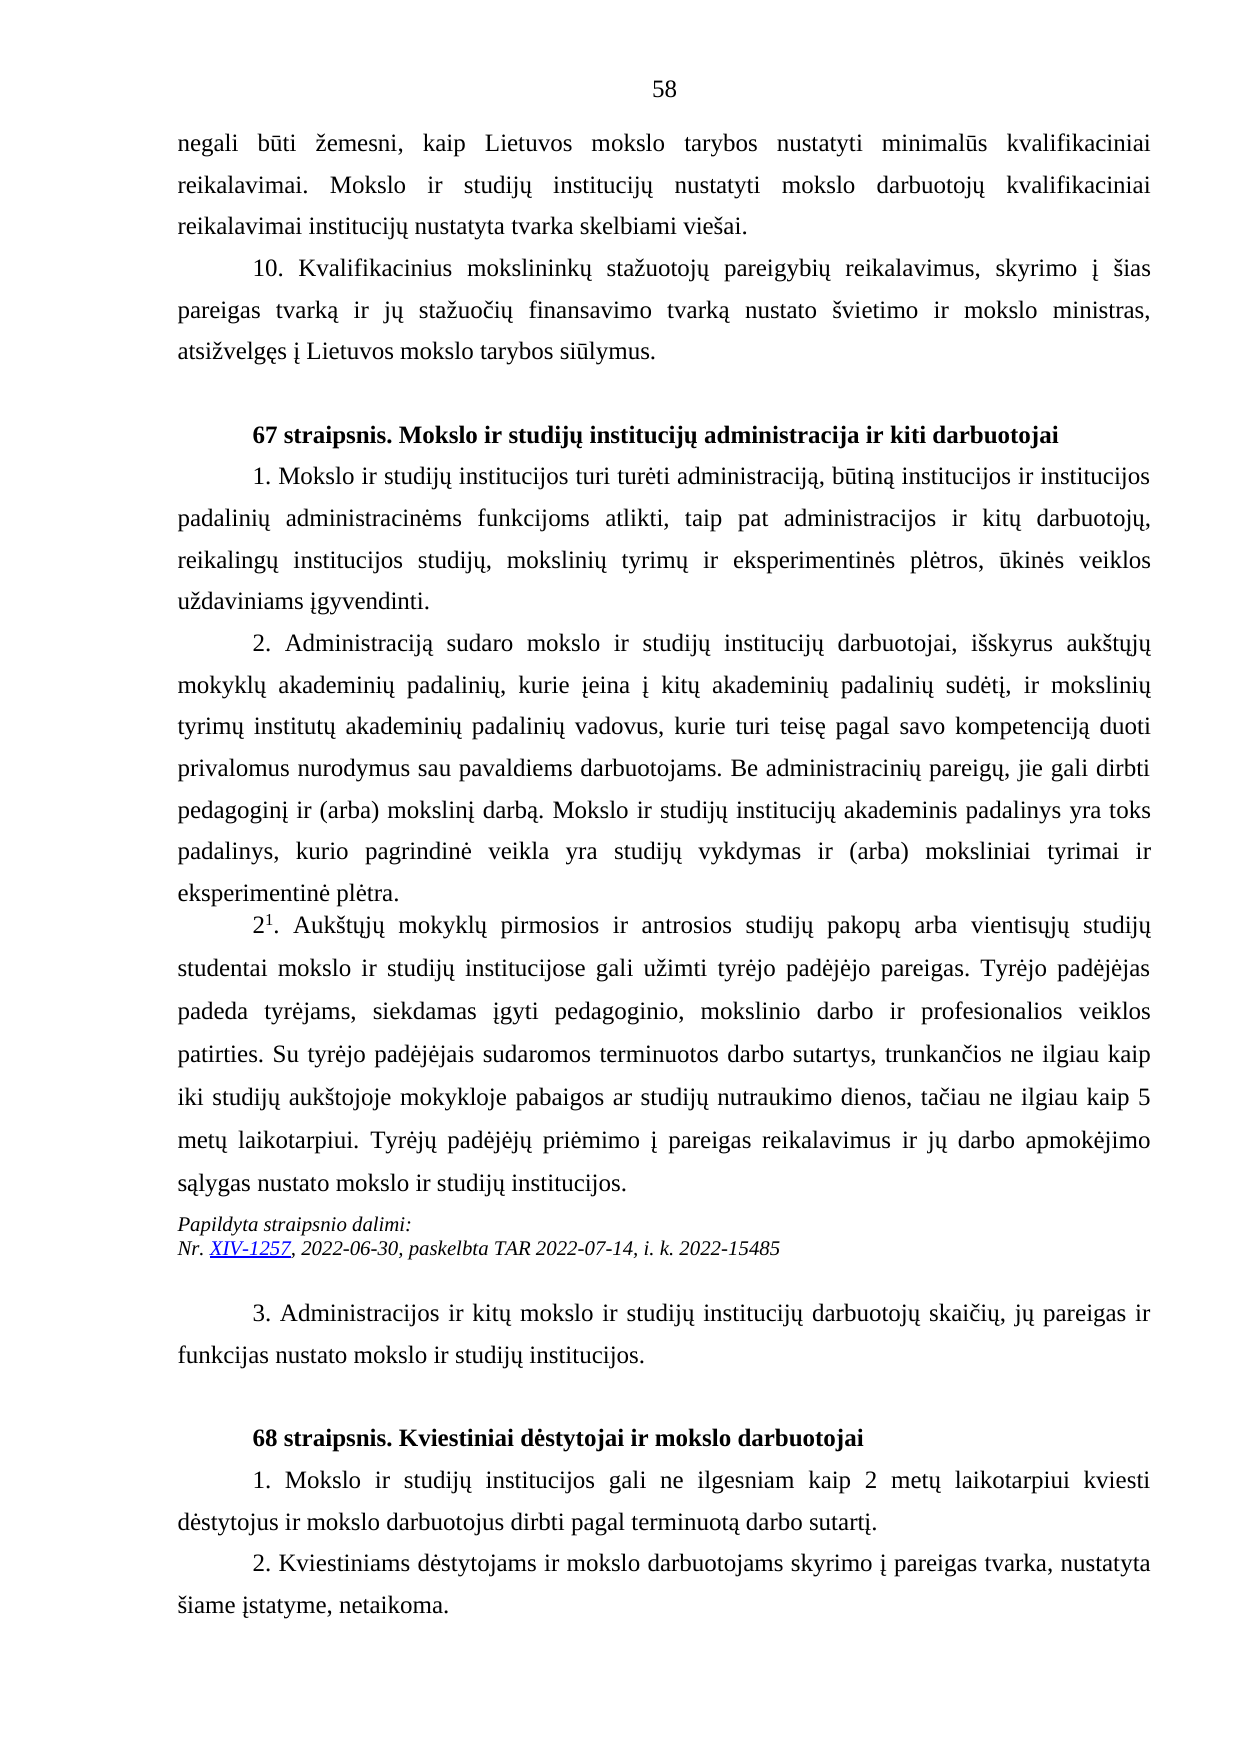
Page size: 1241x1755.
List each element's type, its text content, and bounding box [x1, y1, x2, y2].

text 3. Administracijos ir kitų mokslo ir studijų institucijų darbuotojų skaičių, jų pareigas ir funkcijas nustato mokslo ir studijų institucijos. [177, 1288, 1152, 1372]
text 2. Kviestiniams dėstytojams ir mokslo darbuotojams skyrimo į pareigas tvarka, nustatyta šiame įstatyme, netaikoma. [177, 1538, 1152, 1622]
text 2. Administraciją sudaro mokslo ir studijų institucijų darbuotojai, išskyrus aukštųjų mokyklų akademinių padalinių, kurie įeina į kitų akademinių padalinių sudėtį, ir mokslinių tyrimų institutų akademinių padalinių vadovus, kurie turi teisę pagal savo kompetenciją duoti privalomus nurodymus sau pavaldiems darbuotojams. Be administracinių pareigų, jie gali dirbti pedagoginį ir (arba) mokslinį darbą. Mokslo ir studijų institucijų akademinis padalinys yra toks padalinys, kurio pagrindinė veikla yra studijų vykdymas ir (arba) moksliniai tyrimai ir eksperimentinė plėtra. [177, 618, 1152, 910]
text 21. Aukštųjų mokyklų pirmosios ir antrosios studijų pakopų arba vientisųjų studijų studentai mokslo ir studijų institucijose gali užimti tyrėjo padėjėjo pareigas. Tyrėjo padėjėjas padeda tyrėjams, siekdamas įgyti pedagoginio, mokslinio darbo ir profesionalios veiklos patirties. Su tyrėjo padėjėjais sudaromos terminuotos darbo sutartys, trunkančios ne ilgiau kaip iki studijų aukštojoje mokykloje pabaigos ar studijų nutraukimo dienos, tačiau ne ilgiau kaip 5 metų laikotarpiui. Tyrėjų padėjėjų priėmimo į pareigas reikalavimus ir jų darbo apmokėjimo sąlygas nustato mokslo ir studijų institucijos. [177, 910, 1152, 1197]
text 1. Mokslo ir studijų institucijos gali ne ilgesniam kaip 2 metų laikotarpiui kviesti dėstytojus ir mokslo darbuotojus dirbti pagal terminuotą darbo sutartį. [177, 1455, 1152, 1538]
text 68 straipsnis. Kviestiniai dėstytojai ir mokslo darbuotojai [177, 1413, 1152, 1455]
text 1. Mokslo ir studijų institucijos turi turėti administraciją, būtiną institucijos ir institucijos padalinių administracinėms funkcijoms atlikti, taip pat administracijos ir kitų darbuotojų, reikalingų institucijos studijų, mokslinių tyrimų ir eksperimentinės plėtros, ūkinės veiklos uždaviniams įgyvendinti. [177, 451, 1152, 618]
text Nr. XIV-1257, 2022-06-30, paskelbta TAR 2022-07-14, i. k. 2022-15485 [177, 1236, 1152, 1260]
text 67 straipsnis. Mokslo ir studijų institucijų administracija ir kiti darbuotojai [177, 410, 1152, 451]
text Papildyta straipsnio dalimi: [177, 1212, 1152, 1236]
text 10. Kvalifikacinius mokslininkų stažuotojų pareigybių reikalavimus, skyrimo į šias pareigas tvarką ir jų stažuočių finansavimo tvarką nustato švietimo ir mokslo ministras, atsižvelgęs į Lietuvos mokslo tarybos siūlymus. [177, 243, 1152, 368]
text negali būti žemesni, kaip Lietuvos mokslo tarybos nustatyti minimalūs kvalifikaciniai reikalavimai. Mokslo ir studijų institucijų nustatyti mokslo darbuotojų kvalifikaciniai reikalavimai institucijų nustatyta tvarka skelbiami viešai. [177, 118, 1152, 243]
